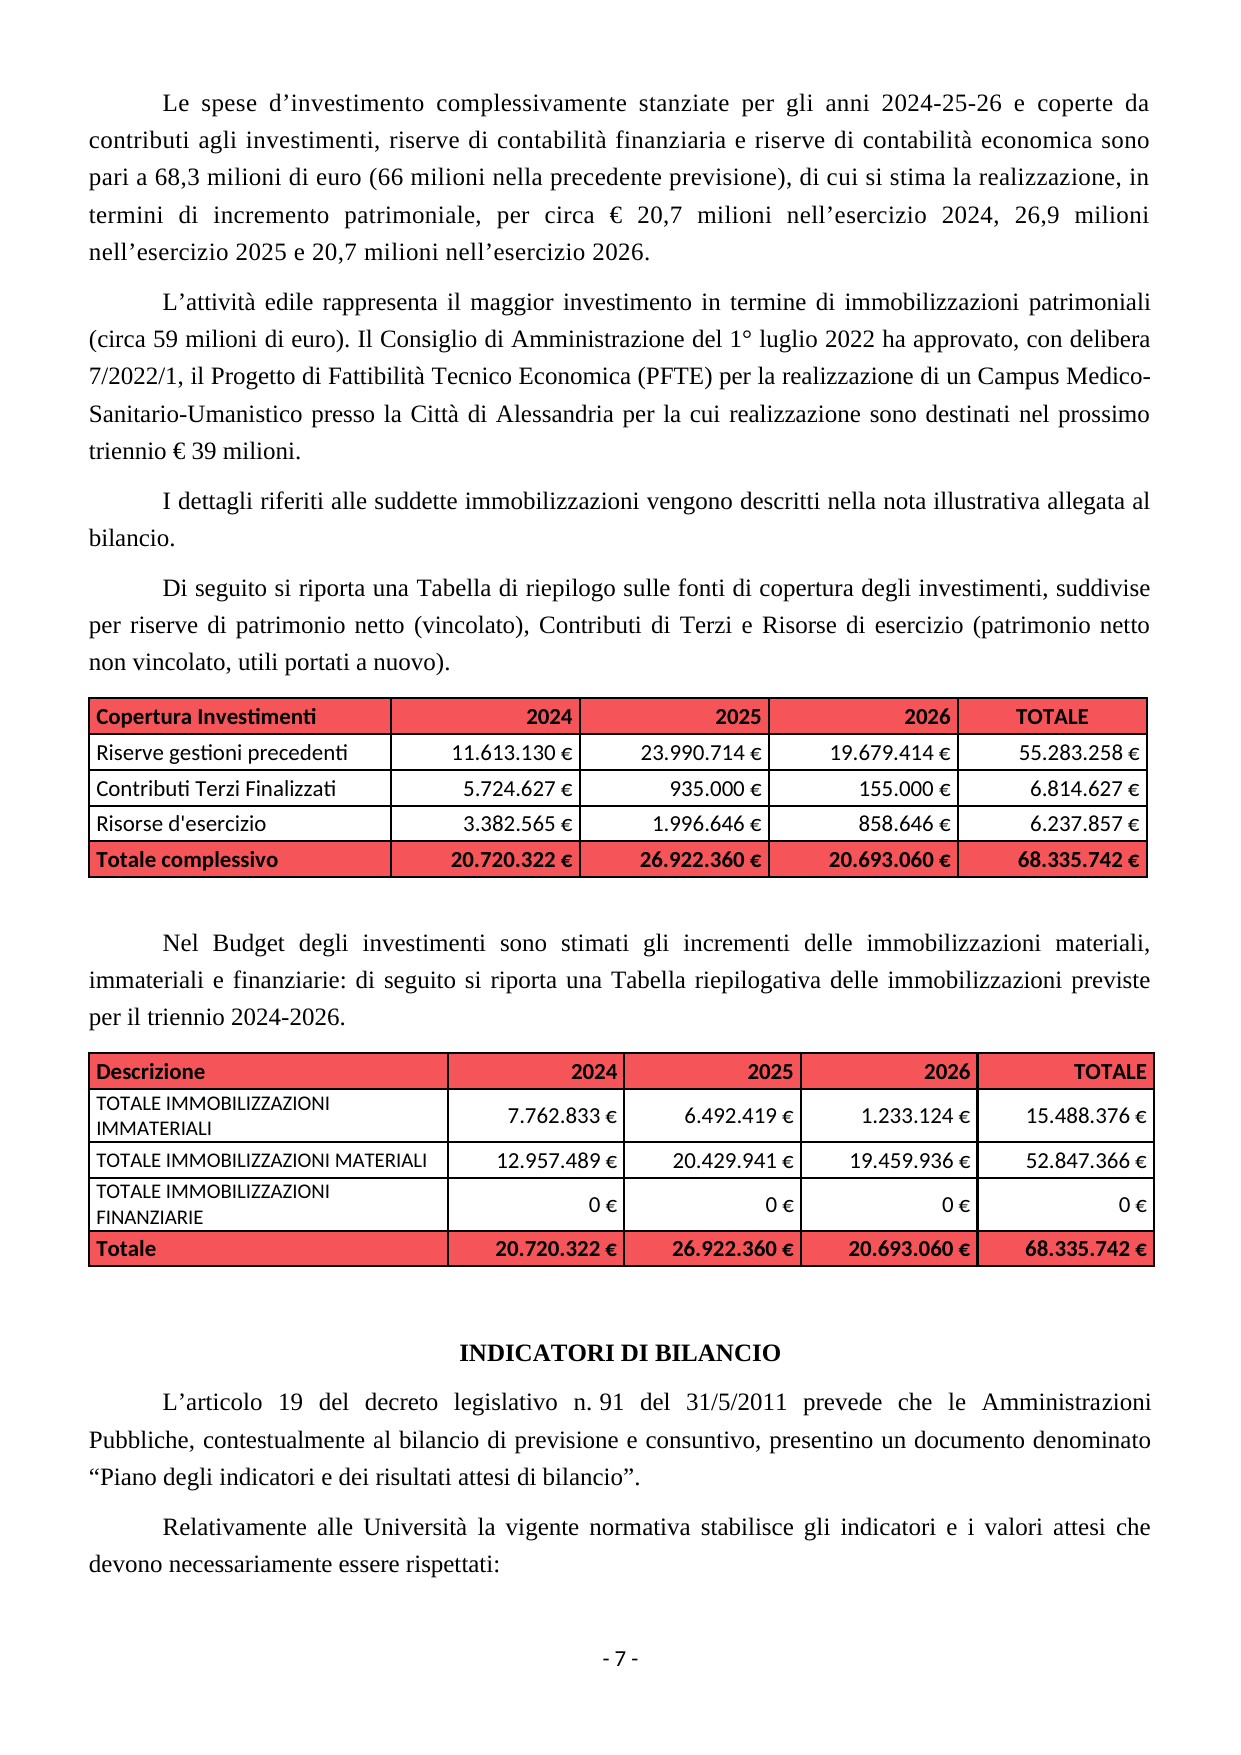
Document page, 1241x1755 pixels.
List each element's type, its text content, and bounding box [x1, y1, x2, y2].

table_header Descrizione [90, 1054, 447, 1088]
table_cell 7.762.833 € [449, 1090, 623, 1141]
table_header 2026 [802, 1054, 976, 1088]
table_header 2024 [392, 699, 579, 733]
table_header 2025 [581, 699, 768, 733]
table_header 2025 [625, 1054, 800, 1088]
table_cell 68.335.742 € [979, 1232, 1153, 1265]
table_cell 20.429.941 € [625, 1143, 800, 1177]
table_cell 0 € [802, 1179, 976, 1229]
table_cell 15.488.376 € [979, 1090, 1153, 1141]
table_header Copertura Investimenti [90, 699, 390, 733]
table_cell 858.646 € [770, 807, 957, 840]
table_cell 23.990.714 € [581, 735, 768, 769]
table_cell TOTALE IMMOBILIZZAZIONI FINANZIARIE [90, 1179, 447, 1229]
table_cell 20.720.322 € [392, 842, 579, 876]
table_cell TOTALE IMMOBILIZZAZIONI MATERIALI [90, 1143, 447, 1177]
table_cell 20.693.060 € [770, 842, 957, 876]
table_cell 0 € [979, 1179, 1153, 1229]
text I dettagli riferiti alle suddette immobilizzazioni vengono descritti nella nota illustrativa allegata al bilancio. [89, 486, 1152, 552]
table_cell 26.922.360 € [625, 1232, 800, 1265]
table_cell 20.693.060 € [802, 1232, 976, 1265]
text Nel Budget degli investimenti sono stimati gli incrementi delle immobilizzazioni materiali, immateriali e finanziarie: di seguito si riporta una Tabella riepilogativa delle immobilizzazioni previste per il triennio 2024-2026. [89, 928, 1152, 1031]
text Le spese d’investimento complessivamente stanziate per gli anni 2024-25-26 e coperte da contributi agli investimenti, riserve di contabilità finanziaria e riserve di contabilità economica sono pari a 68,3 milioni di euro (66 milioni nella precedente previsione), di cui si stima la realizzazione, in termini di incremento patrimoniale, per circa € 20,7 milioni nell’esercizio 2024, 26,9 milioni nell’esercizio 2025 e 20,7 milioni nell’esercizio 2026. [89, 88, 1152, 266]
table_cell 3.382.565 € [392, 807, 579, 840]
table_cell 19.459.936 € [802, 1143, 976, 1177]
table_cell 12.957.489 € [449, 1143, 623, 1177]
table_cell 19.679.414 € [770, 735, 957, 769]
table_cell Totale [90, 1232, 447, 1265]
table_cell 6.814.627 € [959, 771, 1146, 804]
table_cell TOTALE IMMOBILIZZAZIONI IMMATERIALI [90, 1090, 447, 1141]
table_header TOTALE [979, 1054, 1153, 1088]
table_cell 52.847.366 € [979, 1143, 1153, 1177]
table_cell 6.492.419 € [625, 1090, 800, 1141]
table_cell 0 € [625, 1179, 800, 1229]
table_cell 155.000 € [770, 771, 957, 804]
table_cell 26.922.360 € [581, 842, 768, 876]
table_cell 935.000 € [581, 771, 768, 804]
table_cell 1.233.124 € [802, 1090, 976, 1141]
table_header TOTALE [959, 699, 1146, 733]
table_header 2024 [449, 1054, 623, 1088]
table_cell 0 € [449, 1179, 623, 1229]
table_cell Risorse d'esercizio [90, 807, 390, 840]
table_cell 55.283.258 € [959, 735, 1146, 769]
table_cell Contributi Terzi Finalizzati [90, 771, 390, 804]
text Relativamente alle Università la vigente normativa stabilisce gli indicatori e i valori attesi che devono necessariamente essere rispettati: [89, 1512, 1152, 1578]
text L’attività edile rappresenta il maggior investimento in termine di immobilizzazioni patrimoniali (circa 59 milioni di euro). Il Consiglio di Amministrazione del 1° luglio 2022 ha approvato, con delibera 7/2022/1, il Progetto di Fattibilità Tecnico Economica (PFTE) per la realizzazione di un Campus Medico-Sanitario-Umanistico presso la Città di Alessandria per la cui realizzazione sono destinati nel prossimo triennio € 39 milioni. [89, 287, 1152, 465]
table_cell 6.237.857 € [959, 807, 1146, 840]
table_cell Riserve gestioni precedenti [90, 735, 390, 769]
subtitle INDICATORI DI BILANCIO [89, 1338, 1152, 1367]
table_cell 20.720.322 € [449, 1232, 623, 1265]
table_cell 5.724.627 € [392, 771, 579, 804]
text L’articolo 19 del decreto legislativo n. 91 del 31/5/2011 prevede che le Amministra­zioni Pubbliche, contestualmente al bilancio di previsione e consuntivo, presentino un documento denominato “Piano degli indicatori e dei risultati attesi di bilancio”. [89, 1387, 1152, 1491]
table_cell 11.613.130 € [392, 735, 579, 769]
table_cell 68.335.742 € [959, 842, 1146, 876]
table_cell 1.996.646 € [581, 807, 768, 840]
table_header 2026 [770, 699, 957, 733]
text Di seguito si riporta una Tabella di riepilogo sulle fonti di copertura degli investimenti, suddivise per riserve di patrimonio netto (vincolato), Contributi di Terzi e Risorse di esercizio (patrimonio netto non vincolato, utili portati a nuovo). [89, 573, 1152, 676]
table_cell Totale complessivo [90, 842, 390, 876]
